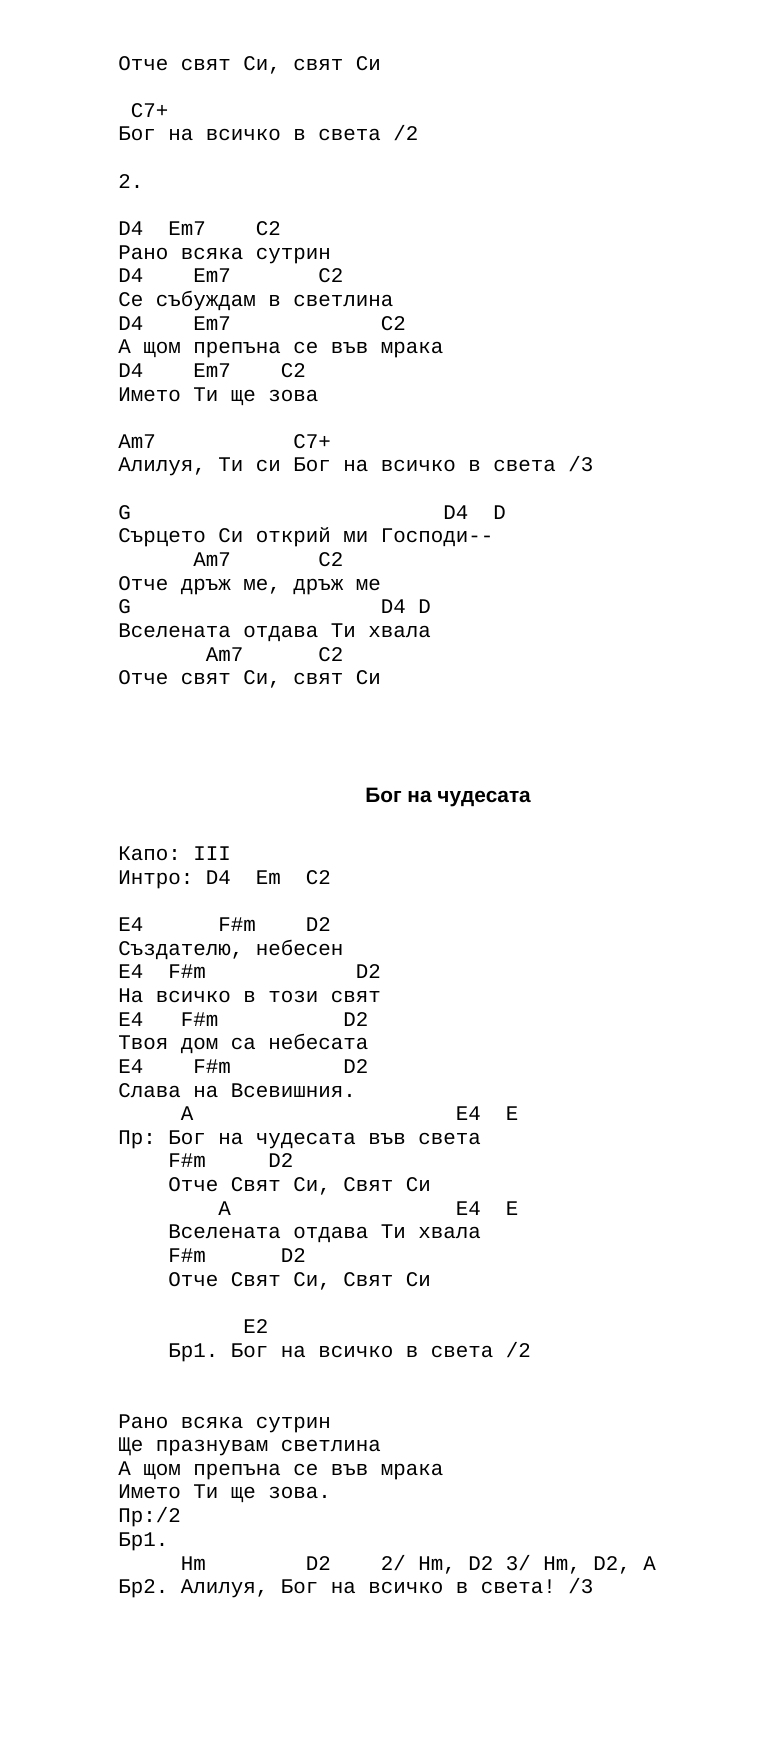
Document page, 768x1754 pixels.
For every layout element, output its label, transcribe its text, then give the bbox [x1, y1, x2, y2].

text Капо: III [118, 843, 702, 867]
text Твоя дом са небесата [118, 1032, 702, 1056]
text E4 F#m D2 [118, 914, 702, 938]
text E4 F#m D2 [118, 1056, 702, 1079]
text E4 F#m D2 [118, 961, 702, 985]
text Вселената отдава Ти хвала [118, 1221, 702, 1245]
text E2 [118, 1316, 702, 1340]
text A E4 E [118, 1103, 702, 1127]
text Ще празнувам светлина [118, 1434, 702, 1458]
text Създателю, небесен [118, 938, 702, 961]
text На всичко в този свят [118, 985, 702, 1009]
text F#m D2 [118, 1245, 702, 1269]
text А щом препъна се във мрака [118, 1458, 702, 1482]
text Рано всяка сутрин [118, 1411, 702, 1434]
text Отче Свят Си, Свят Си [118, 1174, 702, 1198]
text F#m D2 [118, 1151, 702, 1174]
text Пр:/2 [118, 1505, 702, 1529]
text Бр1. [118, 1529, 702, 1552]
text Името Ти ще зова. [118, 1482, 702, 1505]
text Отче свят Си, свят Си C7+ Бог на всичко в света /2 2. D4 Em7 C2 Рано всяка сутрин D4 Em7 C2 Се събуждам в светлина D4 Em7 C2 А щом препъна се във мрака D4 Em7 C2 Името Ти ще зова Am7 C7+ Алилуя, Ти си Бог на всичко в света /3 G D4 D Сърцето Си открий ми Господи-- Am7 C2 Отче дръж ме, дръж ме G D4 D Вселената отдава Ти хвала Am7 C2 Отче свят Си, свят Си [118, 52, 702, 691]
text A E4 E [118, 1198, 702, 1221]
text Бр2. Алилуя, Бог на всичко в света! /3 [118, 1576, 702, 1600]
text Отче Свят Си, Свят Си [118, 1269, 702, 1292]
text Интро: D4 Em C2 [118, 867, 702, 890]
text Hm D2 2/ Hm, D2 3/ Hm, D2, A [118, 1552, 702, 1576]
text E4 F#m D2 [118, 1009, 702, 1032]
text Бр1. Бог на всичко в света /2 [118, 1340, 702, 1363]
text Слава на Всевишния. [118, 1079, 702, 1103]
text Пр: Бог на чудесата във света [118, 1127, 702, 1151]
subtitle Бог на чудесата [118, 716, 702, 807]
